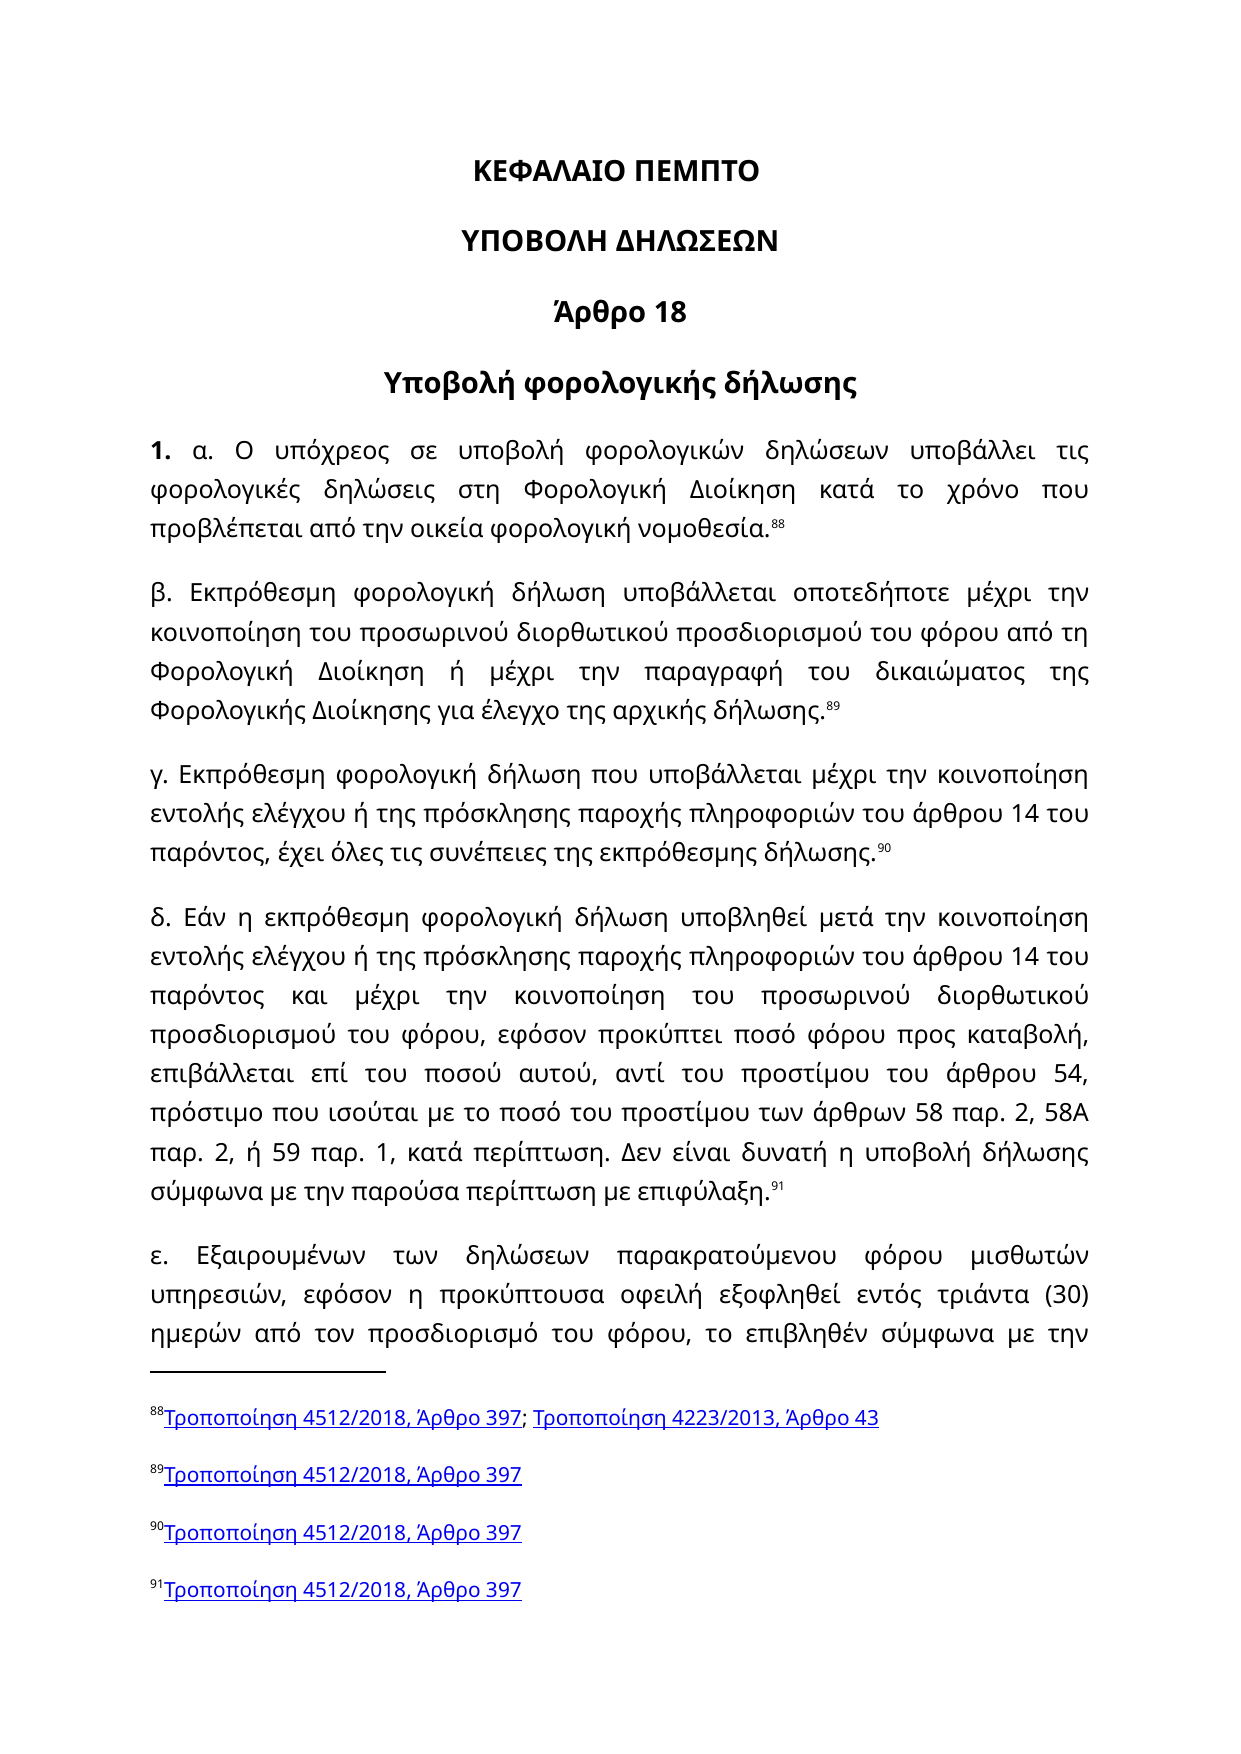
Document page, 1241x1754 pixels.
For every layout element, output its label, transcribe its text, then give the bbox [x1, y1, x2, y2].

text ε. Εξαιρουμένων των δηλώσεων παρακρατούμενου φόρου μισθωτών υπηρεσιών, εφόσον η προκύπτουσα οφειλή εξοφληθεί εντός τριάντα (30) ημερών από τον προσδιορισμό του φόρου, το επιβληθέν σύμφωνα με την [150, 1237, 1090, 1350]
subtitle ΥΠΟΒΟΛΗ ΔΗΛΩΣΕΩΝ [150, 221, 1090, 260]
text δ. Εάν η εκπρόθεσμη φορολογική δήλωση υποβληθεί μετά την κοινοποίηση εντολής ελέγχου ή της πρόσκλησης παροχής πληροφοριών του άρθρου 14 του παρόντος και μέχρι την κοινοποίηση του προσωρινού διορθωτικού προσδιορισμού του φόρου, εφόσον προκύπτει ποσό φόρου προς καταβολή, επιβάλλεται επί του ποσού αυτού, αντί του προστίμου του άρθρου 54, πρόστιμο που ισούται με το ποσό του προστίμου των άρθρων 58 παρ. 2, 58Α παρ. 2, ή 59 παρ. 1, κατά περίπτωση. Δεν είναι δυνατή η υποβολή δήλωσης σύμφωνα με την παρούσα περίπτωση με επιφύλαξη. [150, 899, 1090, 1207]
subtitle Άρθρο 18 [150, 291, 1090, 331]
text γ. Εκπρόθεσμη φορολογική δήλωση που υποβάλλεται μέχρι την κοινοποίηση εντολής ελέγχου ή της πρόσκλησης παροχής πληροφοριών του άρθρου 14 του παρόντος, έχει όλες τις συνέπειες της εκπρόθεσμης δήλωσης. [150, 757, 1090, 869]
text Τροποποίηση 4512/2018, Άρθρο 397 [150, 1576, 1090, 1604]
subtitle ΚΕΦΑΛΑΙΟ ΠΕΜΠΤΟ [150, 150, 1090, 190]
text 1. α. Ο υπόχρεος σε υποβολή φορολογικών δηλώσεων υποβάλλει τις φορολογικές δηλώσεις στη Φορολογική Διοίκηση κατά το χρόνο που προβλέπεται από την οικεία φορολογική νομοθεσία. [150, 432, 1090, 545]
text Τροποποίηση 4512/2018, Άρθρο 397; Τροποποίηση 4223/2013, Άρθρο 43 [150, 1403, 1090, 1431]
subtitle Υποβολή φορολογικής δήλωσης [150, 362, 1090, 402]
text Τροποποίηση 4512/2018, Άρθρο 397 [150, 1518, 1090, 1546]
text Τροποποίηση 4512/2018, Άρθρο 397 [150, 1460, 1090, 1489]
text β. Εκπρόθεσμη φορολογική δήλωση υποβάλλεται οποτεδήποτε μέχρι την κοινοποίηση του προσωρινού διορθωτικού προσδιορισμού του φόρου από τη Φορολογική Διοίκηση ή μέχρι την παραγραφή του δικαιώματος της Φορολογικής Διοίκησης για έλεγχο της αρχικής δήλωσης. [150, 575, 1090, 727]
